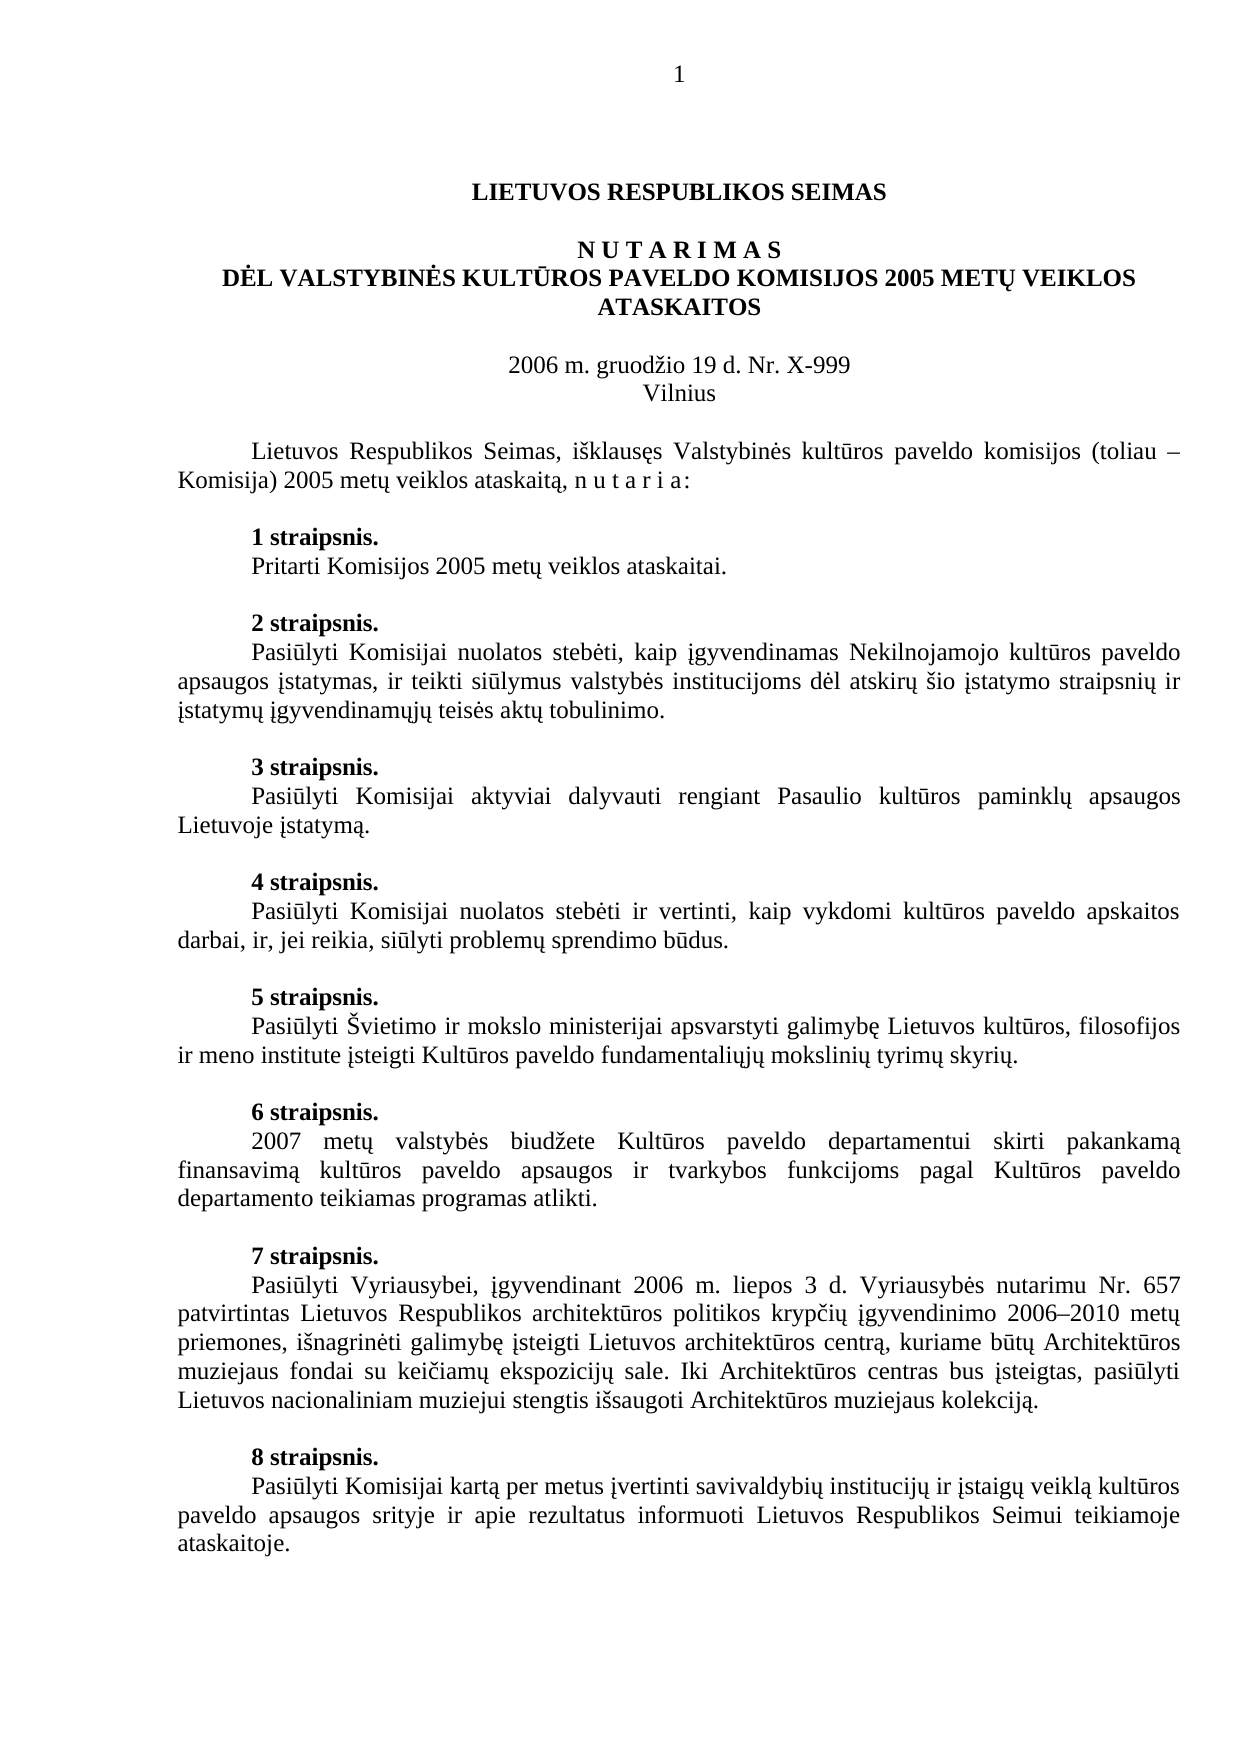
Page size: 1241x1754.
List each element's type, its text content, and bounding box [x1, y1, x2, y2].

text Pasiūlyti Komisijai nuolatos stebėti, kaip įgyvendinamas Nekilnojamojo kultūros paveldo apsaugos įstatymas, ir teikti siūlymus valstybės institucijoms dėl atskirų šio įstatymo straipsnių ir įstatymų įgyvendinamųjų teisės aktų tobulinimo. [177, 637, 1181, 723]
text 4 straipsnis. [177, 867, 1181, 896]
text 5 straipsnis. [177, 982, 1181, 1011]
text LIETUVOS RESPUBLIKOS SEIMAS [177, 177, 1181, 206]
text DĖL VALSTYBINĖS KULTŪROS PAVELDO KOMISIJOS 2005 METŲ VEIKLOS ATASKAITOS [177, 263, 1181, 321]
text 1 straipsnis. [177, 522, 1181, 551]
text Pasiūlyti Vyriausybei, įgyvendinant 2006 m. liepos 3 d. Vyriausybės nutarimu Nr. 657 patvirtintas Lietuvos Respublikos architektūros politikos krypčių įgyvendinimo 2006–2010 metų priemones, išnagrinėti galimybę įsteigti Lietuvos architektūros centrą, kuriame būtų Architektūros muziejaus fondai su keičiamų ekspozicijų sale. Iki Architektūros centras bus įsteigtas, pasiūlyti Lietuvos nacionaliniam muziejui stengtis išsaugoti Architektūros muziejaus kolekciją. [177, 1270, 1181, 1413]
text 7 straipsnis. [177, 1241, 1181, 1270]
text Pritarti Komisijos 2005 metų veiklos ataskaitai. [177, 551, 1181, 580]
text Lietuvos Respublikos Seimas, išklausęs Valstybinės kultūros paveldo komisijos (toliau – Komisija) 2005 metų veiklos ataskaitą, nutaria: [177, 436, 1181, 493]
text Pasiūlyti Komisijai aktyviai dalyvauti rengiant Pasaulio kultūros paminklų apsaugos Lietuvoje įstatymą. [177, 781, 1181, 838]
text N U T A R I M A S [177, 235, 1181, 263]
text 2007 metų valstybės biudžete Kultūros paveldo departamentui skirti pakankamą finansavimą kultūros paveldo apsaugos ir tvarkybos funkcijoms pagal Kultūros paveldo departamento teikiamas programas atlikti. [177, 1126, 1181, 1212]
text 3 straipsnis. [177, 752, 1181, 781]
text 2006 m. gruodžio 19 d. Nr. X-999 [177, 350, 1181, 378]
text Pasiūlyti Komisijai kartą per metus įvertinti savivaldybių institucijų ir įstaigų veiklą kultūros paveldo apsaugos srityje ir apie rezultatus informuoti Lietuvos Respublikos Seimui teikiamoje ataskaitoje. [177, 1471, 1181, 1557]
text 2 straipsnis. [177, 608, 1181, 637]
text Vilnius [177, 378, 1181, 407]
text Pasiūlyti Švietimo ir mokslo ministerijai apsvarstyti galimybę Lietuvos kultūros, filosofijos ir meno institute įsteigti Kultūros paveldo fundamentaliųjų mokslinių tyrimų skyrių. [177, 1011, 1181, 1068]
text 6 straipsnis. [177, 1097, 1181, 1126]
text Pasiūlyti Komisijai nuolatos stebėti ir vertinti, kaip vykdomi kultūros paveldo apskaitos darbai, ir, jei reikia, siūlyti problemų sprendimo būdus. [177, 896, 1181, 953]
text 8 straipsnis. [177, 1442, 1181, 1471]
